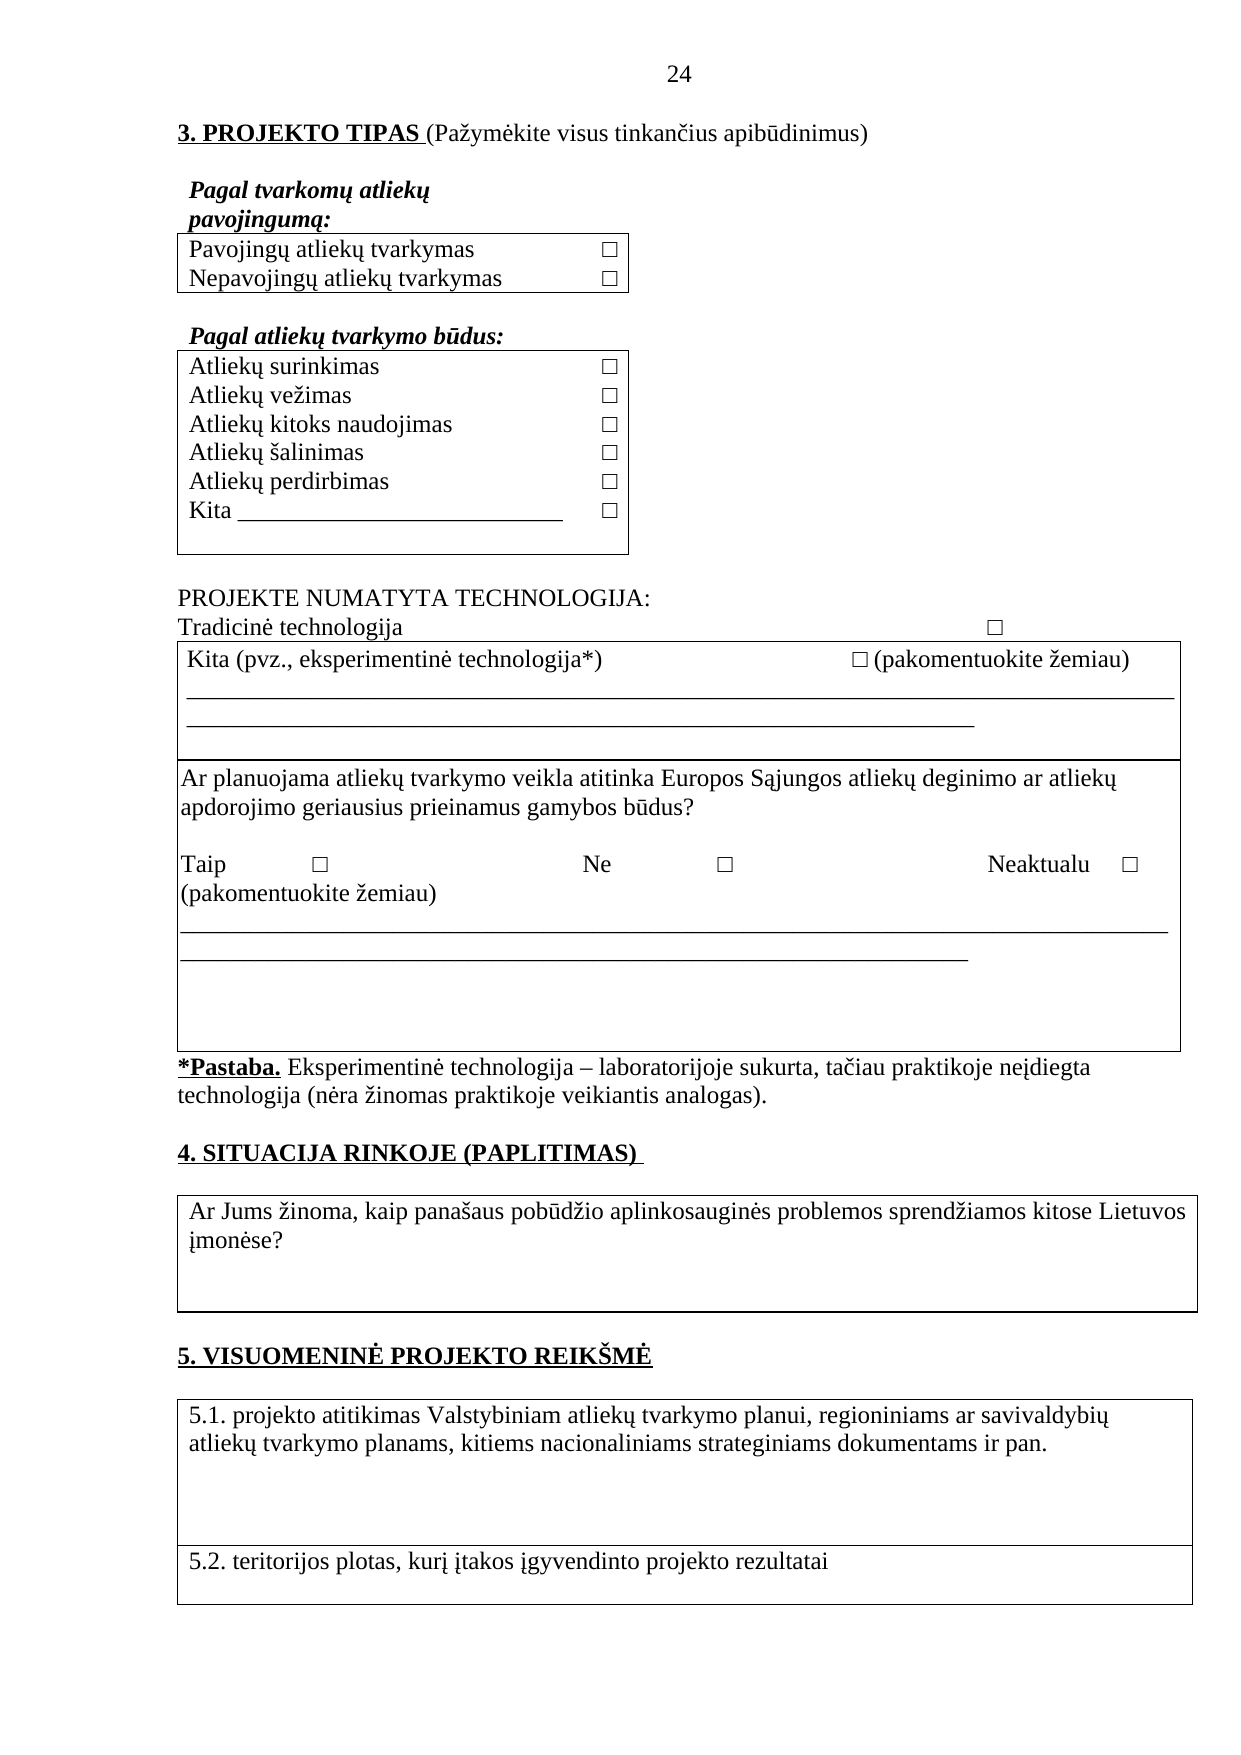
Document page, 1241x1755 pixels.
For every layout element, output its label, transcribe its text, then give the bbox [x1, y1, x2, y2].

table_cell [591, 293, 628, 321]
table_cell □ [591, 495, 628, 553]
table_header [591, 176, 628, 233]
table_cell Pavojingų atliekų tvarkymas [178, 234, 591, 263]
table_cell Pagal atliekų tvarkymo būdus: [177, 321, 591, 350]
text Tradicinė technologija □ [177, 612, 1181, 641]
text Ar planuojama atliekų tvarkymo veikla atitinka Europos Sąjungos atliekų deginimo ar atliekų apdorojimo geriausius prieinamus gamybos būdus? [178, 761, 1180, 821]
table_cell □ □ [591, 351, 628, 409]
text 5. VISUOMENINĖ PROJEKTO REIKŠMĖ [177, 1341, 1181, 1370]
table_cell □ [591, 466, 628, 495]
text Kita (pvz., eksperimentinė technologija*) □ (pakomentuokite žemiau) [178, 642, 1180, 669]
table_cell □ [591, 263, 628, 292]
table_header Ar Jums žinoma, kaip panašaus pobūdžio aplinkosauginės problemos sprendžiamos kitose Lietuvos įmonėse? [178, 1196, 1197, 1311]
text 4. SITUACIJA RINKOJE (PAPLITIMAS) [177, 1138, 1181, 1167]
table_cell [591, 321, 628, 350]
table_cell □ [591, 234, 628, 263]
table_cell [177, 293, 591, 321]
table_cell □ [591, 409, 628, 437]
table_cell Kita __________________________ [178, 495, 591, 553]
table_cell Nepavojingų atliekų tvarkymas [178, 263, 591, 292]
text ______________________________________________________________________________________________________________________________________________ [178, 669, 1180, 730]
text ______________________________________________________________________________________________________________________________________________ [178, 904, 1180, 964]
table_cell Atliekų kitoks naudojimas [178, 409, 591, 437]
table_cell □ [591, 438, 628, 466]
text PROJEKTE NUMATYTA TECHNOLOGIJA: [177, 583, 1181, 612]
table_cell 5.2. teritorijos plotas, kurį įtakos įgyvendinto projekto rezultatai [178, 1546, 1192, 1604]
table_cell Atliekų šalinimas [178, 438, 591, 466]
text *Pastaba. Eksperimentinė technologija – laboratorijoje sukurta, tačiau praktikoje neįdiegta technologija (nėra žinomas praktikoje veikiantis analogas). [177, 1052, 1181, 1109]
table_header 5.1. projekto atitikimas Valstybiniam atliekų tvarkymo planui, regioniniams ar savivaldybių atliekų tvarkymo planams, kitiems nacionaliniams strateginiams dokumentams ir pan. [178, 1400, 1192, 1545]
table_header Pagal tvarkomų atliekų pavojingumą: [177, 176, 591, 233]
table_cell Atliekų surinkimas Atliekų vežimas [178, 351, 591, 409]
table_cell Atliekų perdirbimas [178, 466, 591, 495]
text 3. PROJEKTO TIPAS (Pažymėkite visus tinkančius apibūdinimus) [177, 118, 1181, 147]
text Taip □ Ne □ Neaktualu □ (pakomentuokite žemiau) [178, 846, 1180, 904]
